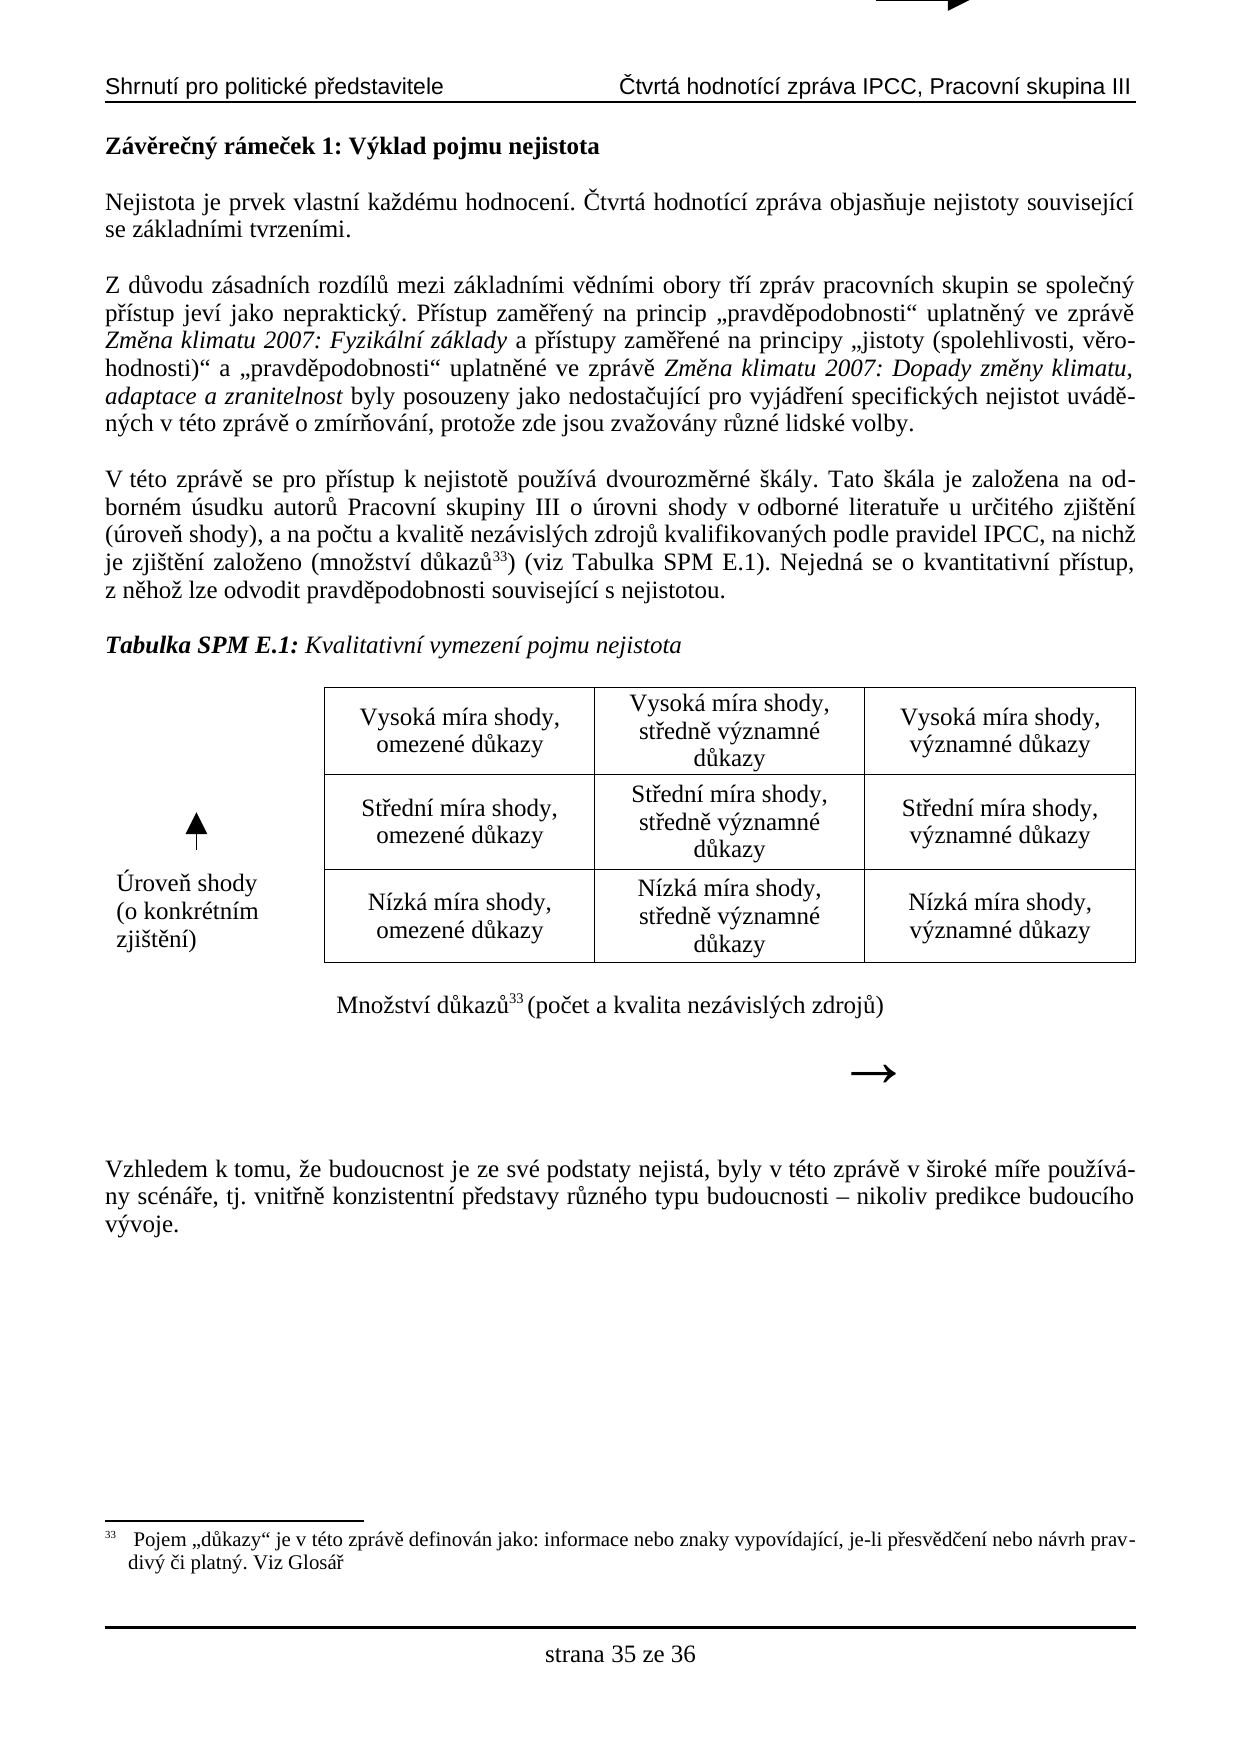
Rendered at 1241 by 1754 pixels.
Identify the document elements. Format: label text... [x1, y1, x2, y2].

table_cell Střední míra shody, omezené důkazy [325, 775, 594, 868]
table_header [105, 687, 324, 774]
table_header Vysoká míra shody, omezené důkazy [325, 688, 594, 774]
text Vzhledem k tomu, že budoucnost je ze své podstaty nejistá, byly v této zprávě v široké míře používá­ny scénáře, tj. vnitřně konzistentní představy různého typu budoucnosti – nikoliv predikce budoucího vývoje. [105, 1155, 1136, 1238]
table_header Vysoká míra shody, středně významné důkazy [595, 688, 864, 774]
text Nejistota je prvek vlastní každému hodnocení. Čtvrtá hodnotící zpráva objasňuje nejistoty související se základními tvrzeními. [105, 188, 1136, 243]
table_cell Nízká míra shody, středně významné důkazy [595, 870, 864, 962]
text Z důvodu zásadních rozdílů mezi základními vědními obory tří zpráv pracovních skupin se společný přístup jeví jako nepraktický. Přístup zaměřený na princip „pravděpodobnosti“ uplatněný ve zprávě Změna klimatu 2007: Fyzikální základy a přístupy zaměřené na prin­cipy „jistoty (spolehlivosti, věro­hodnosti)“ a „pravděpodobnosti“ uplatněné ve zprávě Změ­na klimatu 2007: Dopady změny klimatu, adaptace a zranitelnost byly posouzeny jako ne­dostačující pro vyjádření specifických nejistot uvádě­ných v této zprávě o zmírňování, protože zde jsou zvažovány různé lidské volby. [105, 271, 1136, 437]
text V této zprávě se pro přístup k nejistotě používá dvourozměrné škály. Tato škála je založena na od­borném úsudku autorů Pracovní skupiny III o úrovni shody v odborné literatuře u urči­tého zjištění (úroveň shody), a na počtu a kvalitě nezávislých zdrojů kvalifikovaných pod­le pravidel IPCC, na nichž je zjištění založeno (množství důkazů) (viz Tabulka SPM E.1). Nejedná se o kvantitativní přístup, z ně­hož lze odvodit pravděpodobnosti související s nejis­totou. [105, 465, 1136, 603]
table_cell Úroveň shody (o konkrétním zjištění) [105, 869, 324, 962]
table_cell Nízká míra shody, významné důkazy [865, 870, 1135, 962]
table_header Vysoká míra shody, významné důkazy [865, 688, 1135, 774]
subtitle Závěrečný rámeček 1: Výklad pojmu nejistota [105, 132, 1136, 160]
table_cell [105, 962, 325, 1104]
table_cell Nízká míra shody, omezené důkazy [325, 870, 594, 962]
table_cell [105, 774, 324, 868]
table_cell Množství důkazů33 (počet a kvalita nezávislých zdrojů) → [325, 963, 1136, 1104]
text Pojem „důkazy“ je v této zprávě definován jako: informace nebo znaky vypovídající, je-li přesvědčení nebo návrh prav­divý či platný. Viz Glosář [105, 1527, 1136, 1574]
table_cell Střední míra shody, významné důkazy [865, 775, 1135, 868]
table_cell Střední míra shody, středně významné důkazy [595, 775, 864, 868]
text Tabulka SPM E.1: Kvalitativní vymezení pojmu nejistota [105, 631, 1136, 659]
